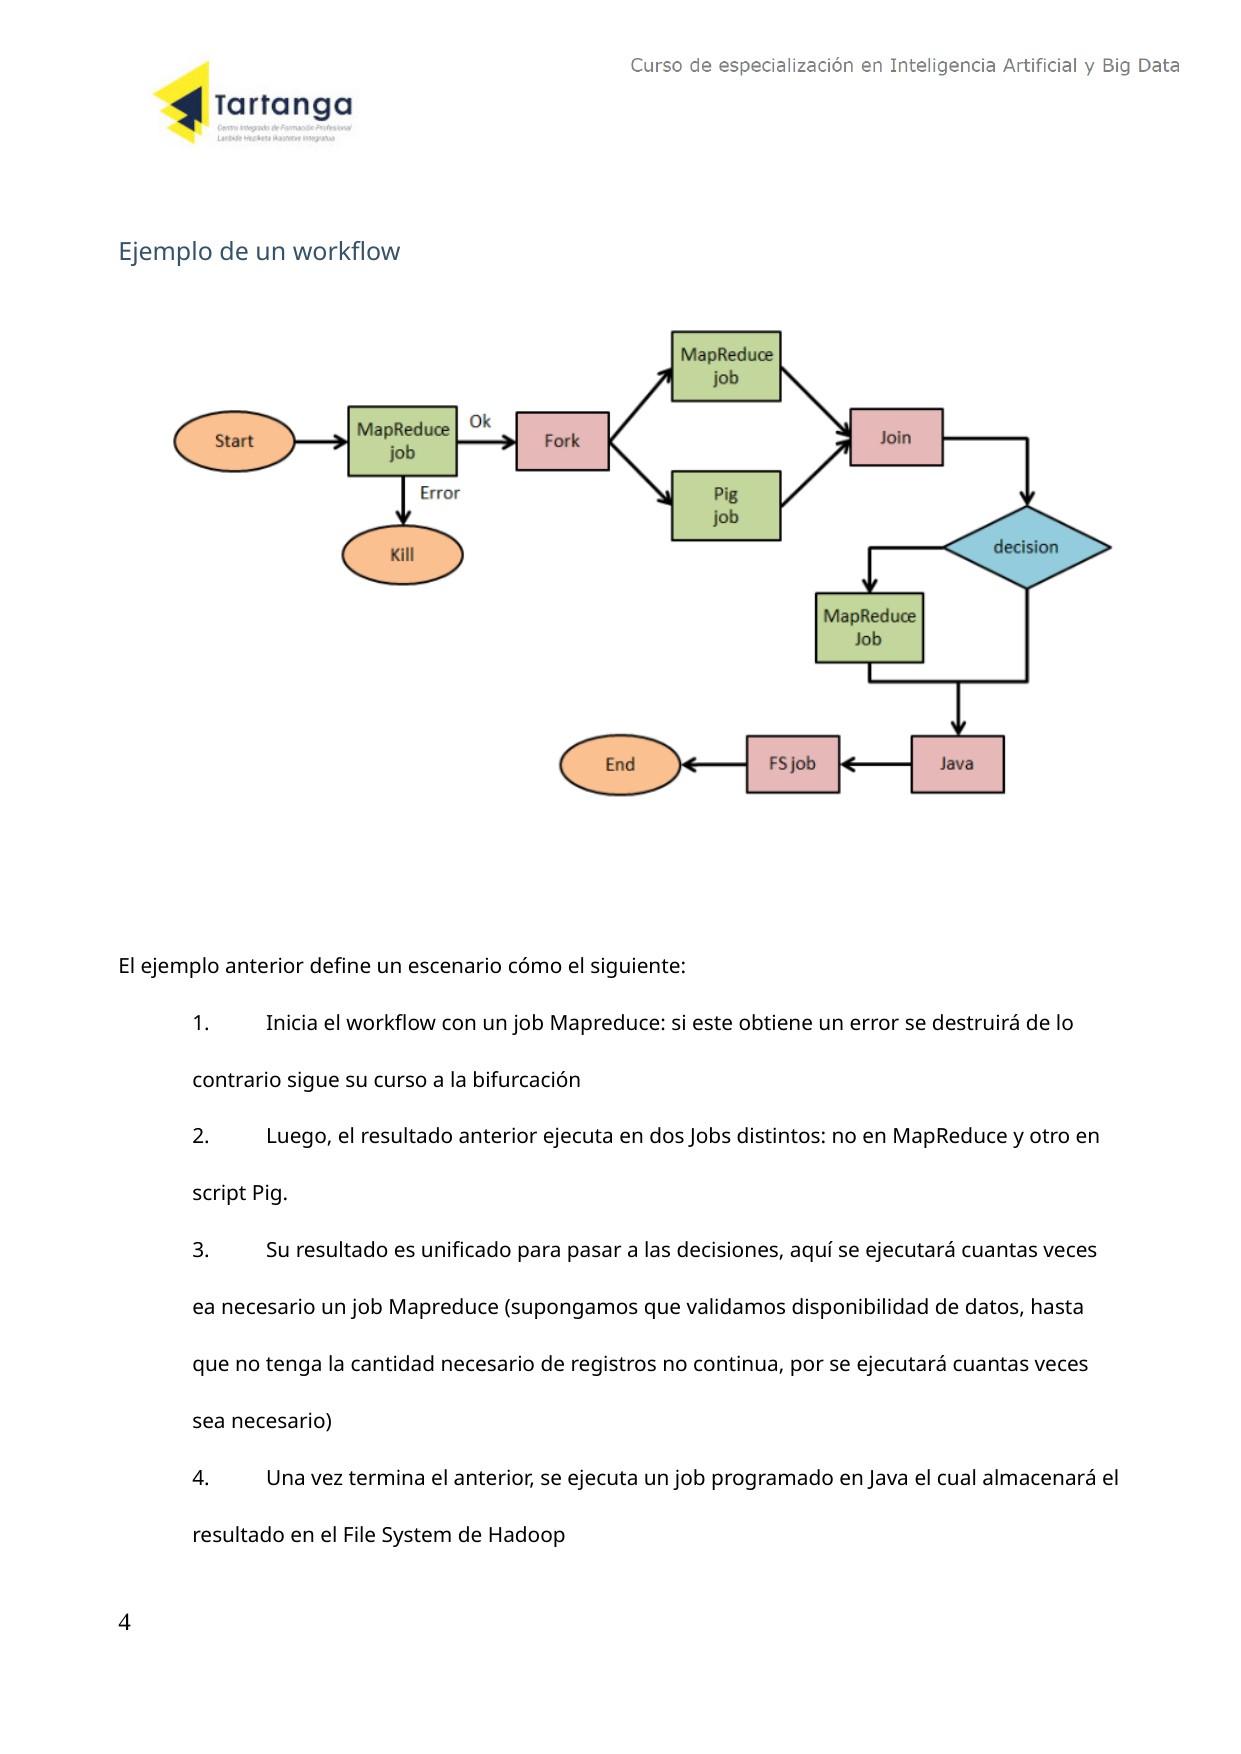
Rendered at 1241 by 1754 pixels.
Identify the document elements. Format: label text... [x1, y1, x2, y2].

picture [139, 55, 366, 154]
text El ejemplo anterior define un escenario cómo el siguiente: [118, 951, 1122, 979]
list Inicia el workflow con un job Mapreduce: si este obtiene un error se destruirá de lo contrario sigue su curso a la bifurcación [192, 1008, 1122, 1093]
list Luego, el resultado anterior ejecuta en dos Jobs distintos: no en MapReduce y otro en script Pig. [192, 1122, 1122, 1207]
picture [625, 52, 1182, 81]
text Ejemplo de un workflow [118, 233, 1122, 267]
list Su resultado es unificado para pasar a las decisiones, aquí se ejecutará cuantas veces ea necesario un job Mapreduce (supongamos que validamos disponibilidad de datos, hasta que no tenga la cantidad necesario de registros no continua, por se ejecutará cuantas veces sea necesario) [192, 1235, 1122, 1434]
picture [118, 301, 1123, 809]
list Una vez termina el anterior, se ejecuta un job programado en Java el cual almacenará el resultado en el File System de Hadoop [192, 1463, 1122, 1548]
